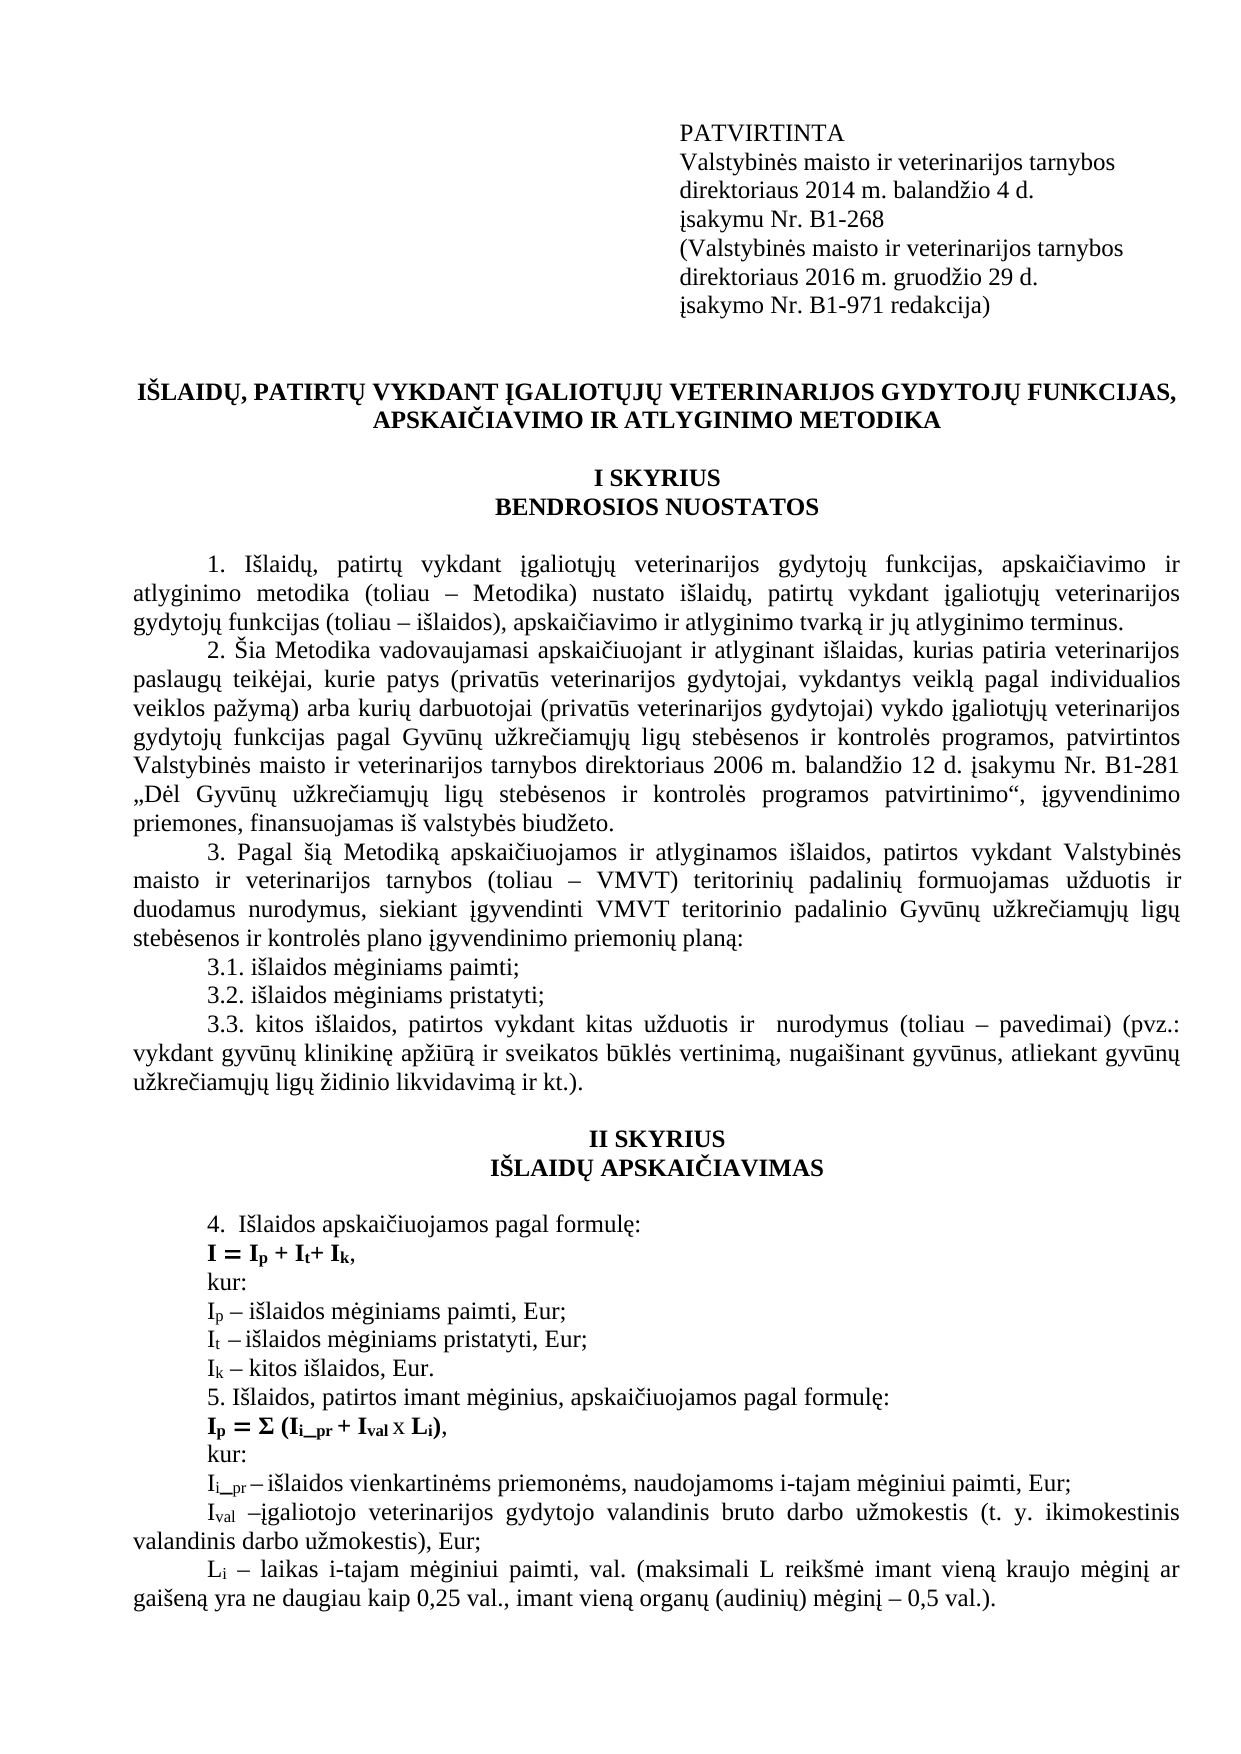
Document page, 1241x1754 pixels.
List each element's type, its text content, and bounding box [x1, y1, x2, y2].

text (Valstybinės maisto ir veterinarijos tarnybos [679, 233, 1181, 262]
text It – išlaidos mėginiams pristatyti, Eur; [133, 1324, 1181, 1353]
text 5. Išlaidos, patirtos imant mėginius, apskaičiuojamos pagal formulę: [133, 1382, 1181, 1411]
text Ii_pr – išlaidos vienkartinėms priemonėms, naudojamoms i-tajam mėginiui paimti, Eur; [133, 1468, 1181, 1497]
text įsakymo Nr. B1-971 redakcija) [679, 291, 1181, 319]
text 1. Išlaidų, patirtų vykdant įgaliotųjų veterinarijos gydytojų funkcijas, apskaičiavimo ir atlyginimo metodika (toliau – Metodika) nustato išlaidų, patirtų vykdant įgaliotųjų veterinarijos gydytojų funkcijas (toliau – išlaidos), apskaičiavimo ir atlyginimo tvarką ir jų atlyginimo terminus. [133, 549, 1181, 636]
text IŠLAIDŲ APSKAIČIAVIMAS [133, 1153, 1181, 1182]
text direktoriaus 2014 m. balandžio 4 d. [679, 176, 1181, 204]
text I  Ip + It+ Ik, [133, 1238, 1181, 1267]
text IŠLAIDŲ, PATIRTŲ VYKDANT ĮGALIOTŲJŲ VETERINARIJOS GYDYTOJŲ FUNKCIJAS, APSKAIČIAVIMO IR ATLYGINIMO METODIKA [133, 377, 1181, 434]
text 3.3. kitos išlaidos, patirtos vykdant kitas užduotis ir nurodymus (toliau – pavedimai) (pvz.: vykdant gyvūnų klinikinę apžiūrą ir sveikatos būklės vertinimą, nugaišinant gyvūnus, atliekant gyvūnų užkrečiamųjų ligų židinio likvidavimą ir kt.). [133, 1009, 1181, 1096]
text 4. Išlaidos apskaičiuojamos pagal formulę: [133, 1209, 1181, 1238]
text 3. Pagal šią Metodiką apskaičiuojamos ir atlyginamos išlaidos, patirtos vykdant Valstybinės maisto ir veterinarijos tarnybos (toliau – VMVT) teritorinių padalinių formuojamas užduotis ir duodamus nurodymus, siekiant įgyvendinti VMVT teritorinio padalinio Gyvūnų užkrečiamųjų ligų stebėsenos ir kontrolės plano įgyvendinimo priemonių planą: [133, 837, 1181, 952]
text direktoriaus 2016 m. gruodžio 29 d. [679, 262, 1181, 291]
text kur: [133, 1439, 1181, 1468]
text PATVIRTINTA [133, 118, 1181, 147]
text Ik – kitos išlaidos, Eur. [133, 1353, 1181, 1382]
text Li – laikas i-tajam mėginiui paimti, val. (maksimali L reikšmė imant vieną kraujo mėginį ar gaišeną yra ne daugiau kaip 0,25 val., imant vieną organų (audinių) mėginį – 0,5 val.). [133, 1554, 1181, 1612]
text įsakymu Nr. B1-268 [679, 204, 1181, 233]
text Ip – išlaidos mėginiams paimti, Eur; [133, 1296, 1181, 1324]
text Valstybinės maisto ir veterinarijos tarnybos [679, 147, 1181, 176]
text I SKYRIUS [133, 463, 1181, 492]
text 3.1. išlaidos mėginiams paimti; [133, 952, 1181, 981]
text II SKYRIUS [133, 1124, 1181, 1153]
text 3.2. išlaidos mėginiams pristatyti; [133, 981, 1181, 1009]
text Ip  Σ (Ii_pr + Ival x Li), [133, 1411, 1181, 1439]
text 2. Šia Metodika vadovaujamasi apskaičiuojant ir atlyginant išlaidas, kurias patiria veterinarijos paslaugų teikėjai, kurie patys (privatūs veterinarijos gydytojai, vykdantys veiklą pagal individualios veiklos pažymą) arba kurių darbuotojai (privatūs veterinarijos gydytojai) vykdo įgaliotųjų veterinarijos gydytojų funkcijas pagal Gyvūnų užkrečiamųjų ligų stebėsenos ir kontrolės programos, patvirtintos Valstybinės maisto ir veterinarijos tarnybos direktoriaus 2006 m. balandžio 12 d. įsakymu Nr. B1-281 „Dėl Gyvūnų užkrečiamųjų ligų stebėsenos ir kontrolės programos patvirtinimo“, įgyvendinimo priemones, finansuojamas iš valstybės biudžeto. [133, 636, 1181, 837]
text Ival –įgaliotojo veterinarijos gydytojo valandinis bruto darbo užmokestis (t. y. ikimokestinis valandinis darbo užmokestis), Eur; [133, 1497, 1181, 1554]
text BENDROSIOS NUOSTATOS [133, 492, 1181, 521]
text kur: [133, 1267, 1181, 1296]
